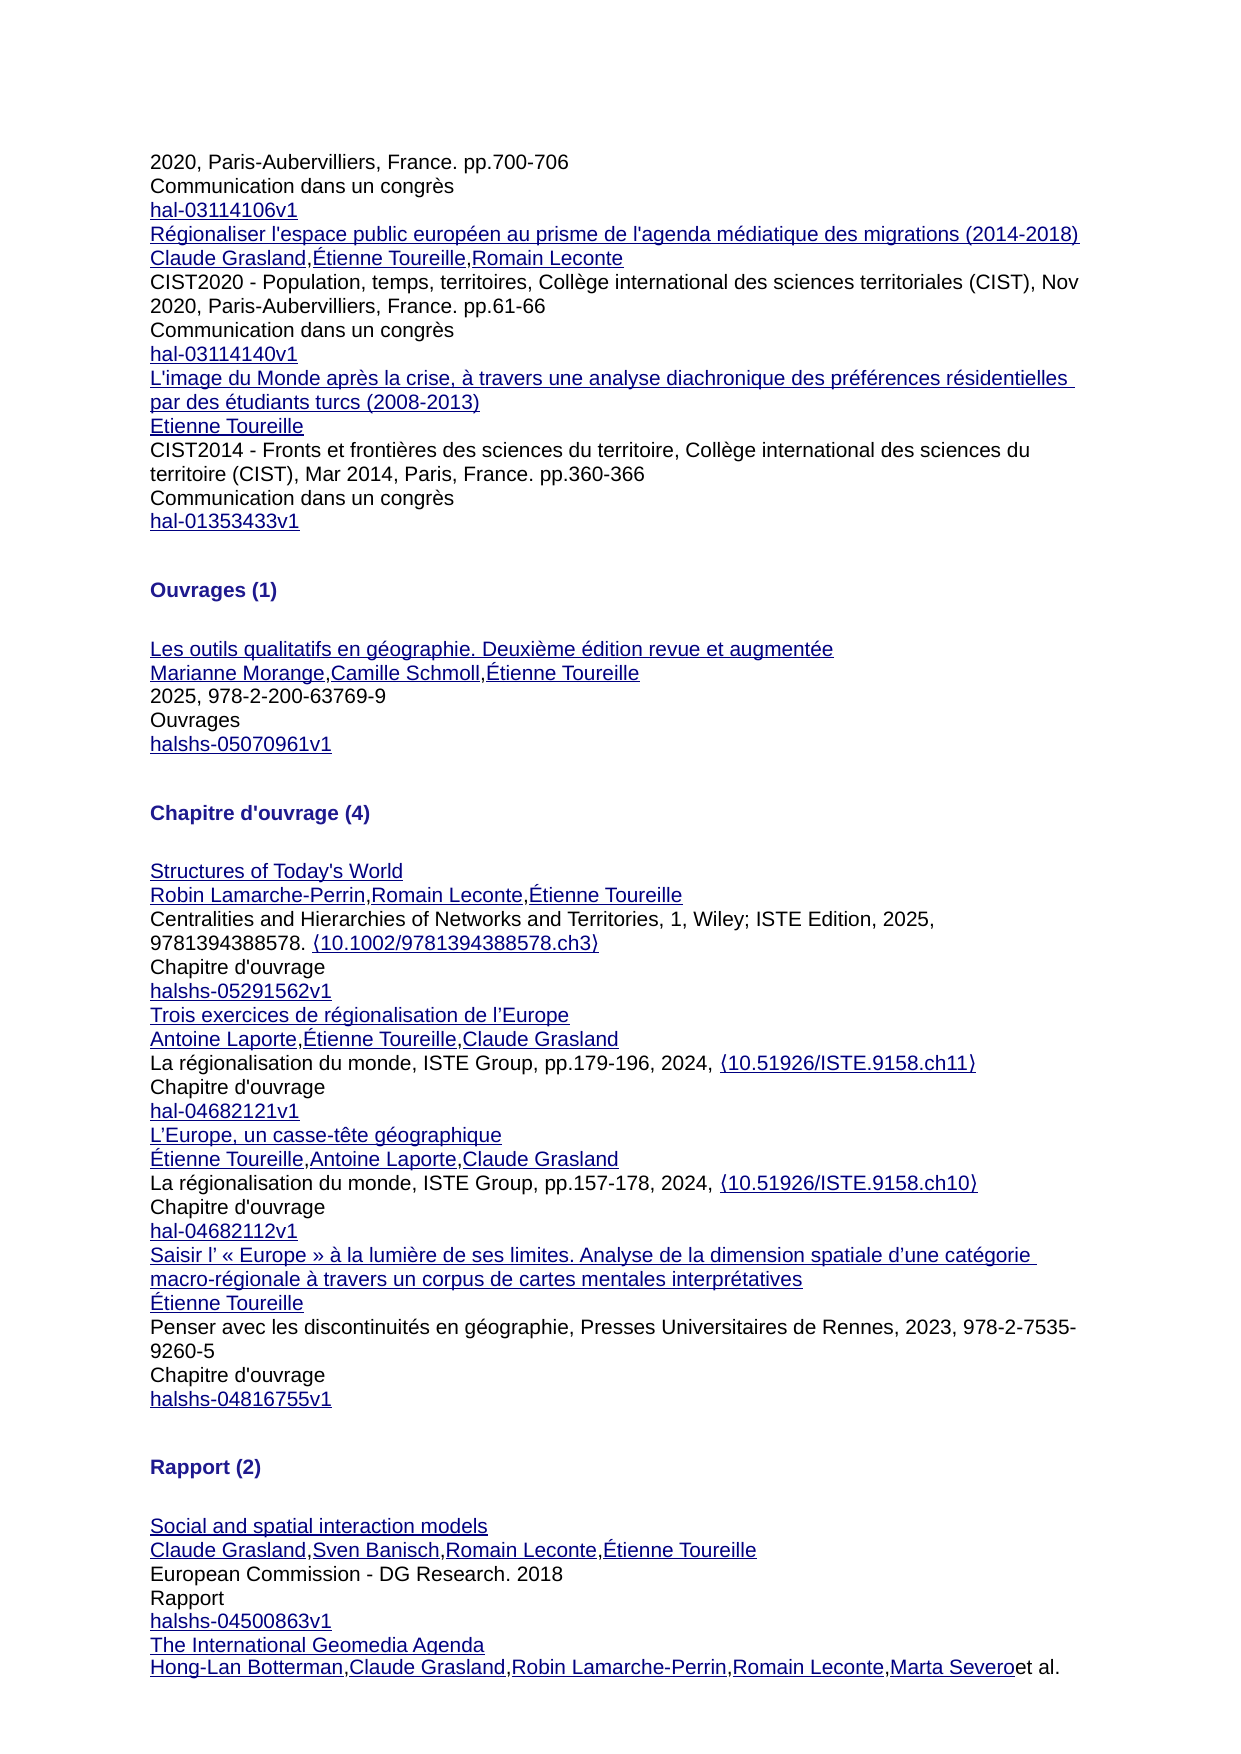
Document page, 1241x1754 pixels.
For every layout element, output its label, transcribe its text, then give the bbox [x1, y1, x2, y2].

table_cell Trois exercices de régionalisation de l’Europe Antoine Laporte,Étienne Toureille,Claude Grasland La régionalisation du monde, ISTE Group, pp.179-196, 2024, ⟨10.51926/ISTE.9158.ch11⟩ Chapitre d'ouvrage hal-04682121v1 [150, 1003, 1090, 1123]
table_cell The International Geomedia Agenda Hong-Lan Botterman,Claude Grasland,Robin Lamarche-Perrin,Romain Leconte,Marta Severoet al. [150, 1633, 1090, 1679]
table_cell L’Europe, un casse-tête géographique Étienne Toureille,Antoine Laporte,Claude Grasland La régionalisation du monde, ISTE Group, pp.157-178, 2024, ⟨10.51926/ISTE.9158.ch10⟩ Chapitre d'ouvrage hal-04682112v1 [150, 1123, 1090, 1243]
table_header Social and spatial interaction models Claude Grasland,Sven Banisch,Romain Leconte,Étienne Toureille European Commission - DG Research. 2018 Rapport halshs-04500863v1 [150, 1514, 1090, 1633]
table_cell Saisir l’ « Europe » à la lumière de ses limites. Analyse de la dimension spatiale d’une catégorie macro-régionale à travers un corpus de cartes mentales interprétatives Étienne Toureille Penser avec les discontinuités en géographie, Presses Universitaires de Rennes, 2023, 978-2-7535-9260-5 Chapitre d'ouvrage halshs-04816755v1 [150, 1243, 1090, 1410]
table_cell 2020, Paris-Aubervilliers, France. pp.700-706 Communication dans un congrès hal-03114106v1 [150, 150, 1090, 222]
subtitle Ouvrages (1) [150, 578, 1090, 602]
table_cell Régionaliser l'espace public européen au prisme de l'agenda médiatique des migrations (2014-2018) Claude Grasland,Étienne Toureille,Romain Leconte CIST2020 - Population, temps, territoires, Collège international des sciences territoriales (CIST), Nov 2020, Paris-Aubervilliers, France. pp.61-66 Communication dans un congrès hal-03114140v1 [150, 222, 1090, 366]
table_header Les outils qualitatifs en géographie. Deuxième édition revue et augmentée Marianne Morange,Camille Schmoll,Étienne Toureille 2025, 978-2-200-63769-9 Ouvrages halshs-05070961v1 [150, 636, 1090, 756]
subtitle Chapitre d'ouvrage (4) [150, 801, 1090, 825]
table_cell L'image du Monde après la crise, à travers une analyse diachronique des préférences résidentielles par des étudiants turcs (2008-2013) Etienne Toureille CIST2014 - Fronts et frontières des sciences du territoire, Collège international des sciences du territoire (CIST), Mar 2014, Paris, France. pp.360-366 Communication dans un congrès hal-01353433v1 [150, 366, 1090, 533]
table_header Structures of Today's World Robin Lamarche-Perrin,Romain Leconte,Étienne Toureille Centralities and Hierarchies of Networks and Territories, 1, Wiley; ISTE Edition, 2025, 9781394388578. ⟨10.1002/9781394388578.ch3⟩ Chapitre d'ouvrage halshs-05291562v1 [150, 859, 1090, 1003]
subtitle Rapport (2) [150, 1455, 1090, 1479]
